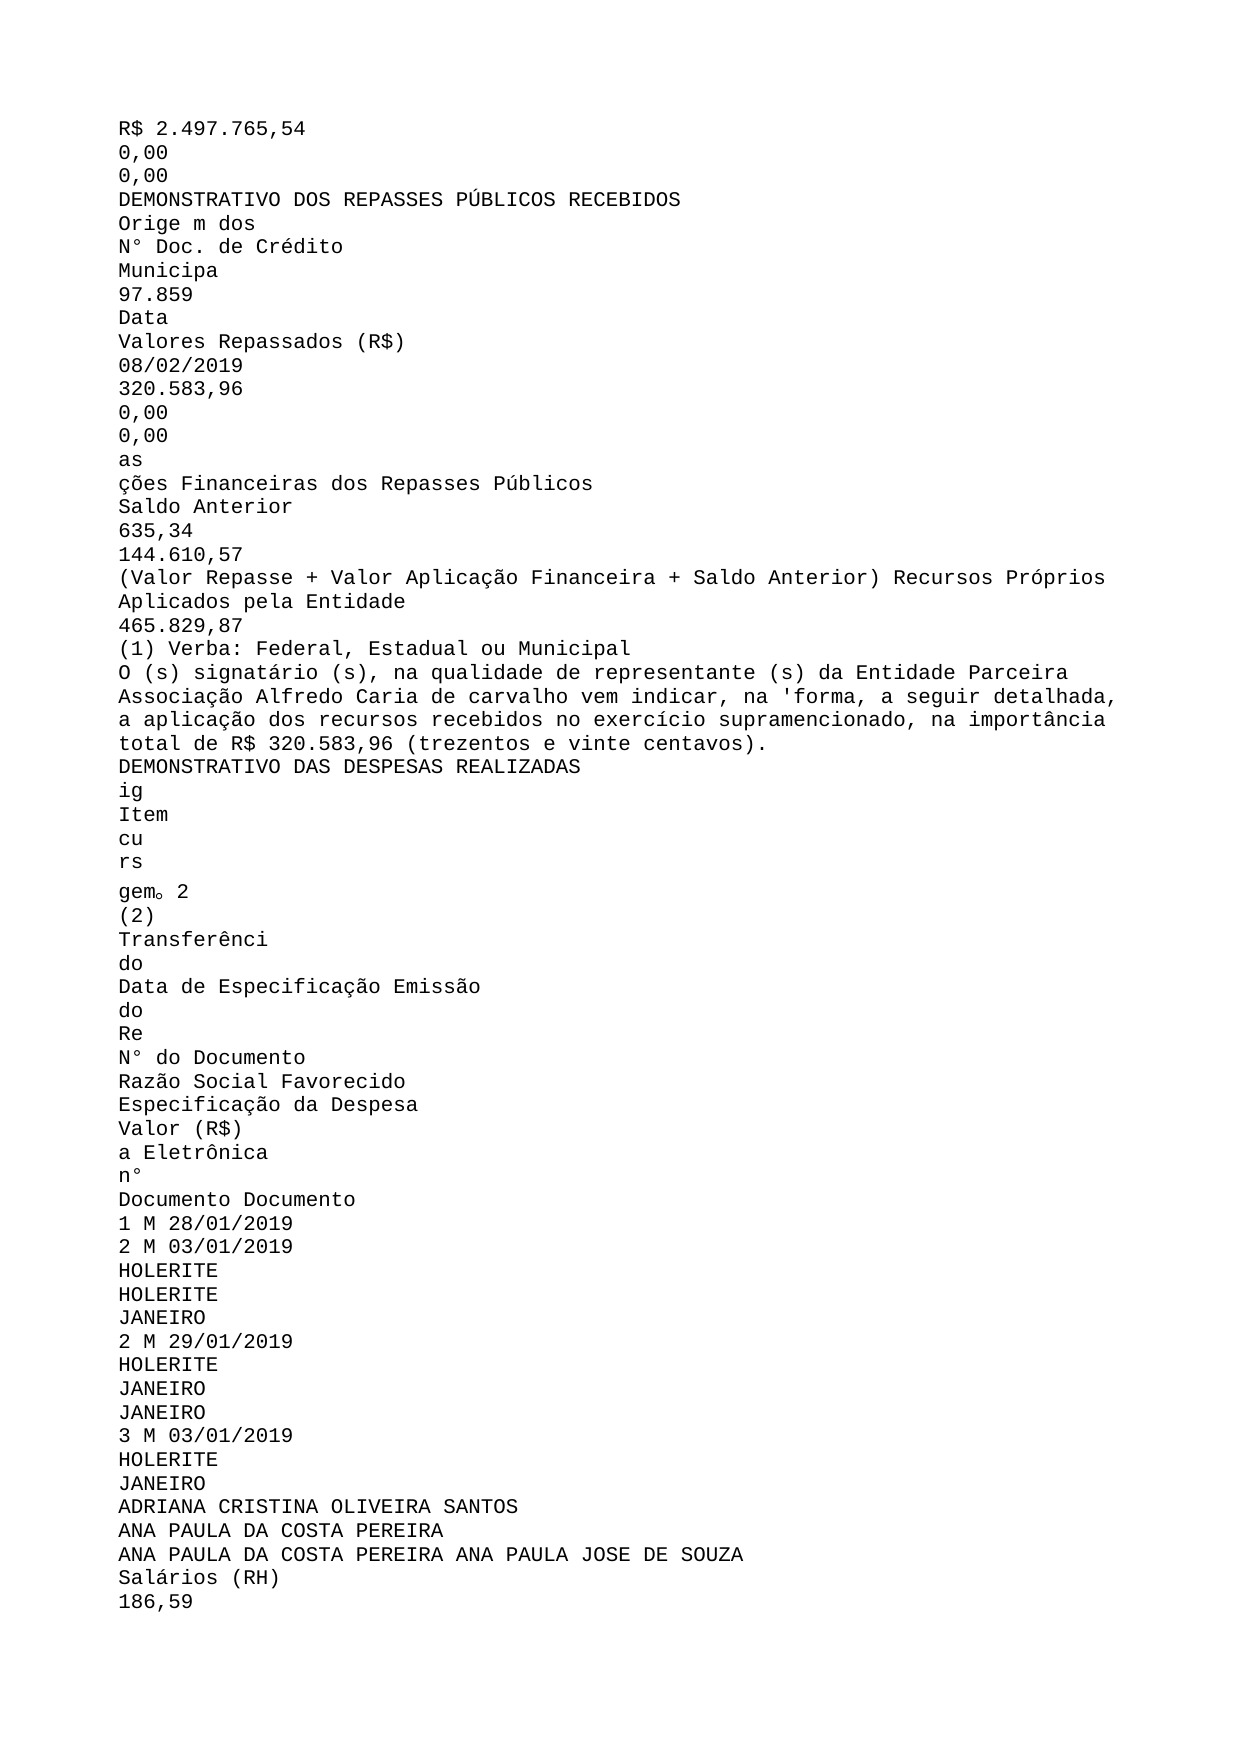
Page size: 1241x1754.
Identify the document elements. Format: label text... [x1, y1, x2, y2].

text rs [118, 851, 1122, 875]
text JANEIRO [118, 1402, 1122, 1425]
text 144.610,57 [118, 544, 1122, 567]
text 635,34 [118, 520, 1122, 544]
text HOLERITE [118, 1354, 1122, 1378]
text DEMONSTRATIVO DAS DESPESAS REALIZADAS [118, 757, 1122, 780]
text HOLERITE [118, 1449, 1122, 1473]
text 186,59 [118, 1591, 1122, 1614]
text 0,00 [118, 142, 1122, 165]
text Especificação da Despesa [118, 1094, 1122, 1118]
text Transferênci [118, 929, 1122, 952]
text 0,00 [118, 402, 1122, 426]
text Data [118, 307, 1122, 331]
text JANEIRO [118, 1473, 1122, 1496]
text N° Doc. de Crédito [118, 236, 1122, 260]
text Orige m dos [118, 213, 1122, 236]
text Razão Social Favorecido [118, 1071, 1122, 1094]
text Item [118, 804, 1122, 827]
text 2 M 03/01/2019 [118, 1236, 1122, 1260]
text as [118, 449, 1122, 473]
text 320.583,96 [118, 378, 1122, 402]
text 465.829,87 [118, 615, 1122, 638]
text cu [118, 827, 1122, 851]
text Valores Repassados (R$) [118, 331, 1122, 354]
text JANEIRO [118, 1378, 1122, 1402]
text Re [118, 1023, 1122, 1047]
text 0,00 [118, 165, 1122, 189]
text 97.859 [118, 284, 1122, 307]
text O (s) signatário (s), na qualidade de representante (s) da Entidade Parceira Associação Alfredo Caria de carvalho vem indicar, na 'forma, a seguir detalhada, a aplicação dos recursos recebidos no exercício supramencionado, na importância total de R$ 320.583,96 (trezentos e vinte centavos). [118, 662, 1122, 757]
text 2 M 29/01/2019 [118, 1331, 1122, 1354]
text 1 M 28/01/2019 [118, 1213, 1122, 1236]
text ANA PAULA DA COSTA PEREIRA [118, 1520, 1122, 1544]
text Valor (R$) [118, 1118, 1122, 1142]
text do [118, 1000, 1122, 1023]
text N° do Documento [118, 1047, 1122, 1071]
text (1) Verba: Federal, Estadual ou Municipal [118, 638, 1122, 662]
text a Eletrônica [118, 1142, 1122, 1165]
text ANA PAULA DA COSTA PEREIRA ANA PAULA JOSE DE SOUZA [118, 1544, 1122, 1567]
text ções Financeiras dos Repasses Públicos [118, 473, 1122, 496]
text gem。2 [118, 875, 1122, 905]
text HOLERITE [118, 1283, 1122, 1307]
text Saldo Anterior [118, 496, 1122, 520]
text 3 M 03/01/2019 [118, 1425, 1122, 1449]
text HOLERITE [118, 1260, 1122, 1283]
text Documento Documento [118, 1189, 1122, 1213]
text 0,00 [118, 426, 1122, 449]
text 08/02/2019 [118, 354, 1122, 378]
text do [118, 952, 1122, 976]
text JANEIRO [118, 1307, 1122, 1331]
text Data de Especificação Emissão [118, 976, 1122, 1000]
text DEMONSTRATIVO DOS REPASSES PÚBLICOS RECEBIDOS [118, 189, 1122, 213]
text (2) [118, 905, 1122, 929]
text Municipa [118, 260, 1122, 284]
text R$ 2.497.765,54 [118, 118, 1122, 142]
text (Valor Repasse + Valor Aplicação Financeira + Saldo Anterior) Recursos Próprios Aplicados pela Entidade [118, 567, 1122, 615]
text ADRIANA CRISTINA OLIVEIRA SANTOS [118, 1496, 1122, 1520]
text n° [118, 1165, 1122, 1189]
text ig [118, 780, 1122, 804]
text Salários (RH) [118, 1567, 1122, 1591]
